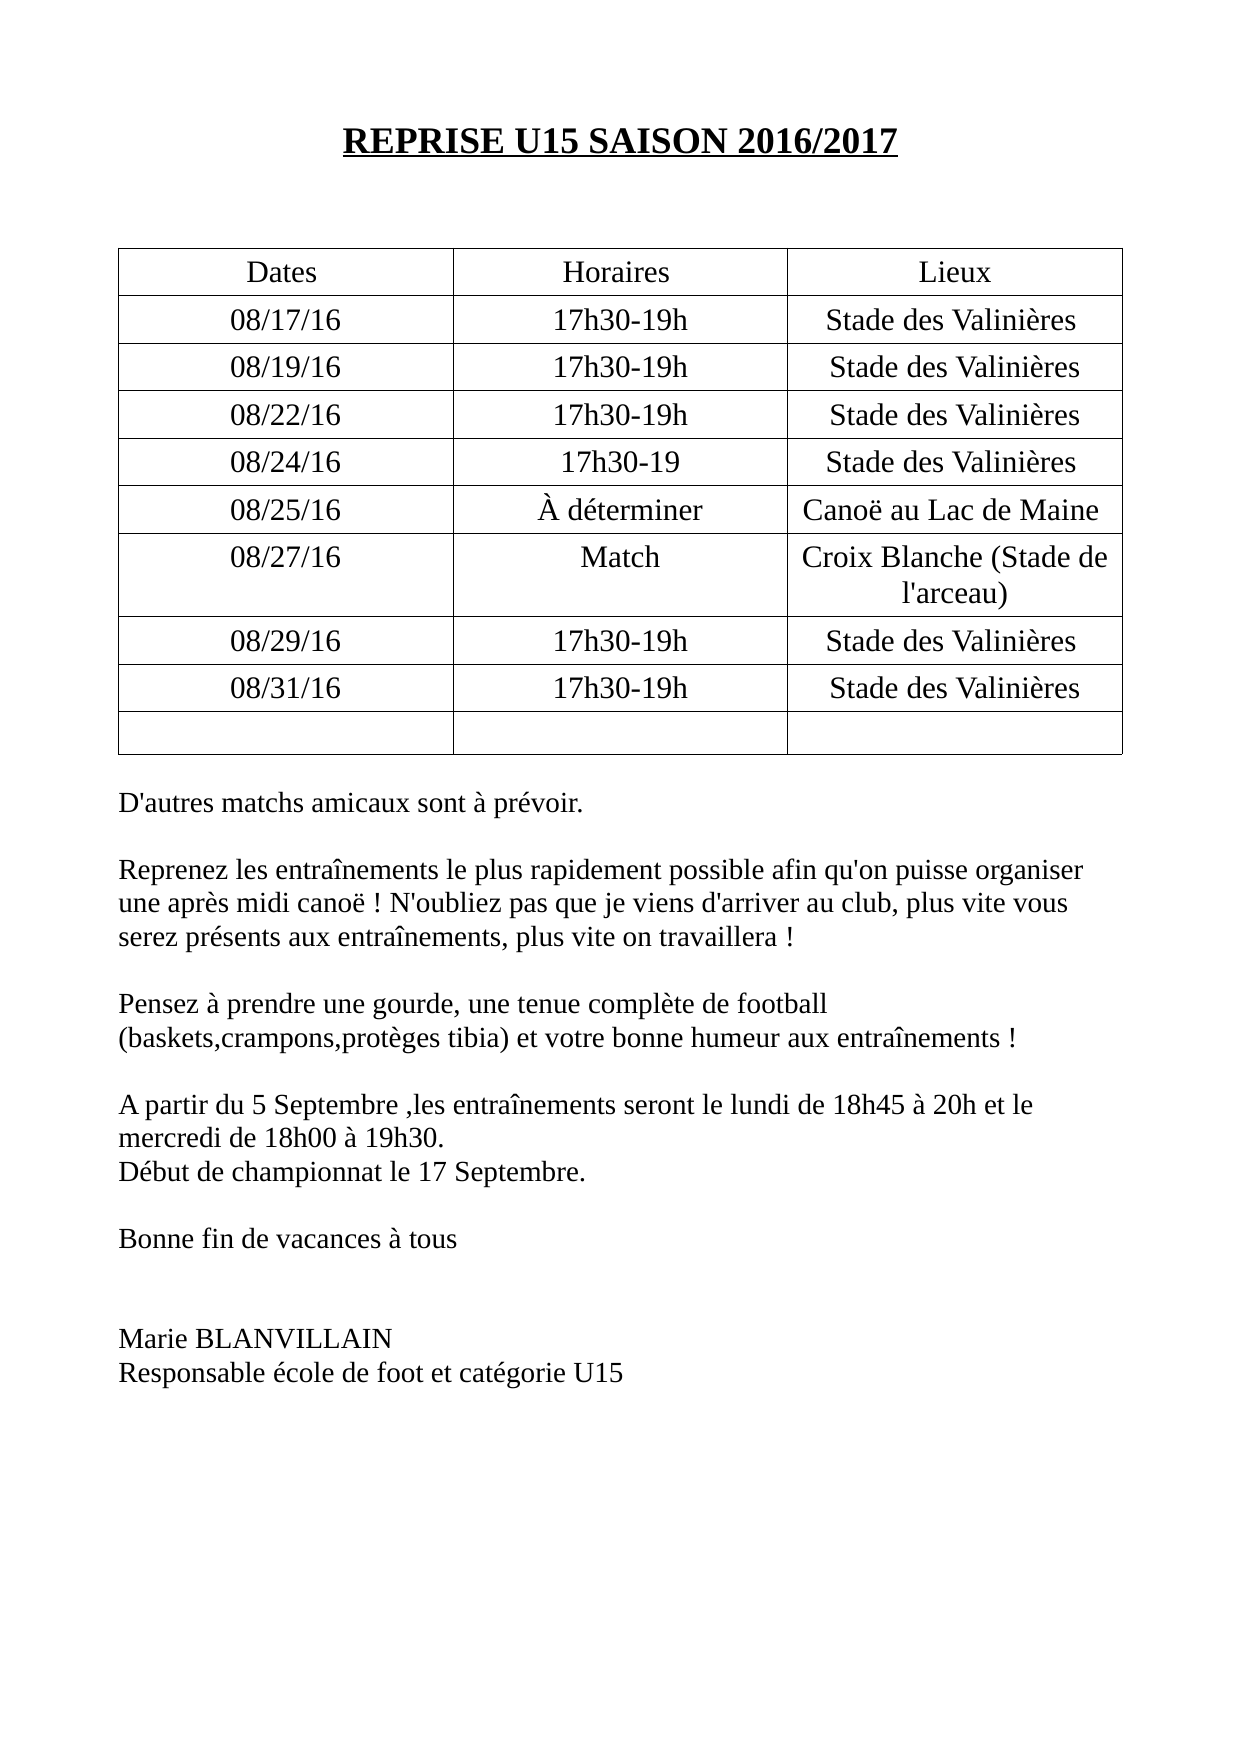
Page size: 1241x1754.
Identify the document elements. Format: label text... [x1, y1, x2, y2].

table_cell 17h30-19h [454, 391, 787, 437]
table_cell Canoë au Lac de Maine [788, 486, 1122, 532]
text Début de championnat le 17 Septembre. [118, 1154, 1122, 1187]
text Pensez à prendre une gourde, une tenue complète de football (baskets,crampons,protèges tibia) et votre bonne humeur aux entraînements ! [118, 986, 1122, 1053]
text REPRISE U15 SAISON 2016/2017 [118, 118, 1122, 161]
table_cell Stade des Valinières [788, 617, 1122, 663]
table_cell [454, 712, 787, 754]
table_cell 29/08/16 [119, 617, 453, 663]
table_cell 17h30-19h [454, 296, 787, 342]
text D'autres matchs amicaux sont à prévoir. [118, 785, 1122, 818]
table_cell 24/08/16 [119, 439, 453, 485]
table_cell 25/08/16 [119, 486, 453, 532]
table_cell Croix Blanche (Stade de l'arceau) [788, 534, 1122, 616]
table_cell 17h30-19h [454, 344, 787, 390]
table_cell 17h30-19h [454, 617, 787, 663]
table_cell Match [454, 534, 787, 616]
table_cell [119, 712, 453, 754]
table_cell Stade des Valinières [788, 344, 1122, 390]
table_header Dates [119, 249, 453, 295]
text Responsable école de foot et catégorie U15 [118, 1355, 1122, 1389]
table_cell Stade des Valinières [788, 665, 1122, 711]
table_cell 17h30-19h [454, 665, 787, 711]
text A partir du 5 Septembre ,les entraînements seront le lundi de 18h45 à 20h et le mercredi de 18h00 à 19h30. [118, 1087, 1122, 1154]
table_header Lieux [788, 249, 1122, 295]
table_cell À déterminer [454, 486, 787, 532]
table_cell 22/08/16 [119, 391, 453, 437]
table_cell Stade des Valinières [788, 391, 1122, 437]
table_cell 19/08/16 [119, 344, 453, 390]
table_cell 27/08/16 [119, 534, 453, 616]
table_header Horaires [454, 249, 787, 295]
table_cell Stade des Valinières [788, 296, 1122, 342]
text Bonne fin de vacances à tous [118, 1221, 1122, 1254]
table_cell [788, 712, 1122, 754]
table_cell 31/08/16 [119, 665, 453, 711]
text Reprenez les entraînements le plus rapidement possible afin qu'on puisse organiser une après midi canoë ! N'oubliez pas que je viens d'arriver au club, plus vite vous serez présents aux entraînements, plus vite on travaillera ! [118, 852, 1122, 953]
text Marie BLANVILLAIN [118, 1322, 1122, 1355]
table_cell Stade des Valinières [788, 439, 1122, 485]
table_cell 17h30-19 [454, 439, 787, 485]
table_cell 17/08/16 [119, 296, 453, 342]
